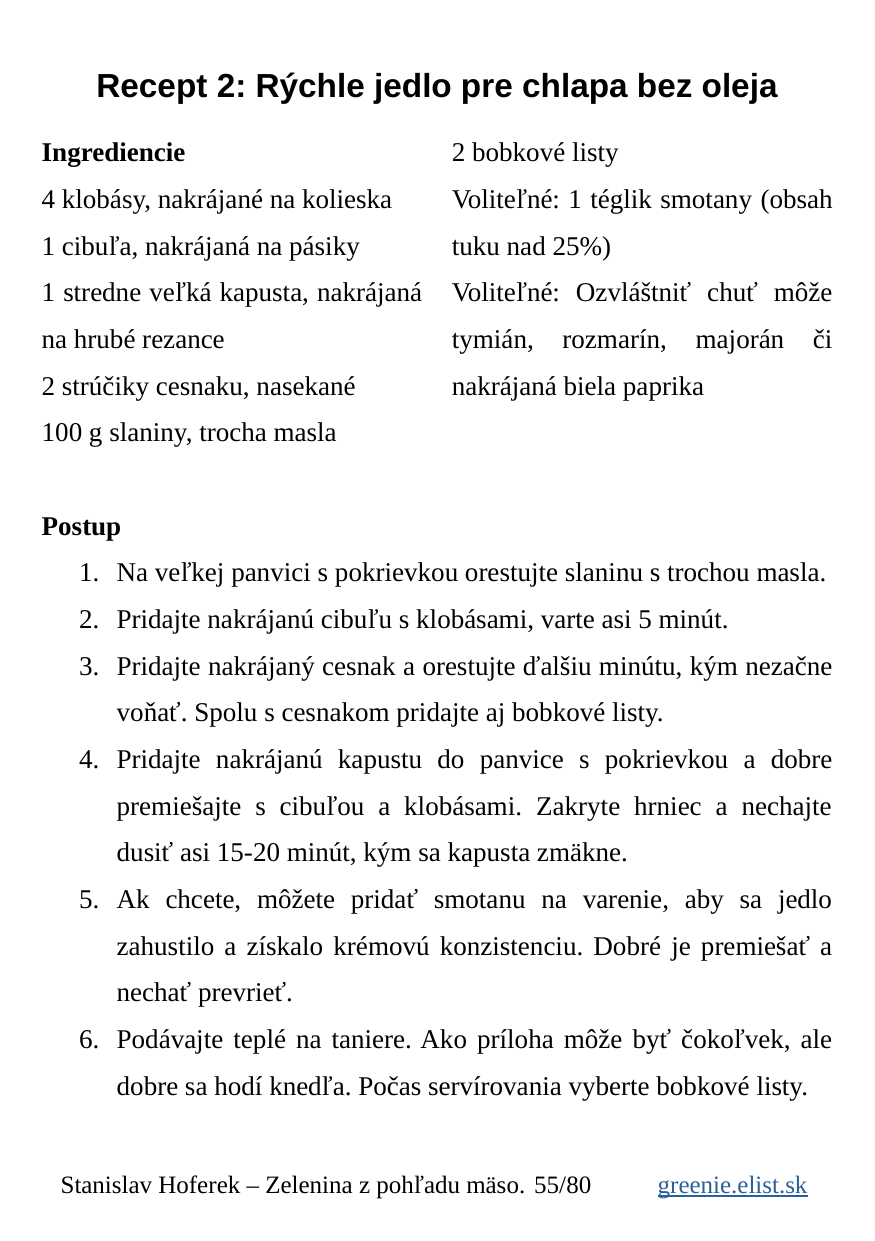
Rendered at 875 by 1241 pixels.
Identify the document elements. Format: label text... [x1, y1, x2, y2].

text Postup [41, 510, 833, 541]
list Ak chcete, môžete pridať smotanu na varenie, aby sa jedlo zahustilo a získalo krémovú konzistenciu. Dobré je premiešať a nechať prevrieť. [79, 883, 833, 1008]
text 2 bobkové listy [452, 136, 833, 168]
text 1 cibuľa, nakrájaná na pásiky [41, 230, 422, 261]
text Voliteľné: Ozvláštniť chuť môže tymián, rozmarín, majorán či nakrájaná biela paprika [452, 276, 833, 401]
subtitle Recept 2: Rýchle jedlo pre chlapa bez oleja [41, 66, 833, 105]
list Pridajte nakrájanú cibuľu s klobásami, varte asi 5 minút. [79, 603, 833, 634]
text 1 stredne veľká kapusta, nakrájaná na hrubé rezance [41, 276, 422, 354]
text Voliteľné: 1 téglik smotany (obsah tuku nad 25%) [452, 183, 833, 261]
text Ingrediencie [41, 136, 422, 168]
text 4 klobásy, nakrájané na kolieska [41, 183, 422, 214]
text 2 strúčiky cesnaku, nasekané [41, 370, 422, 401]
list Na veľkej panvici s pokrievkou orestujte slaninu s trochou masla. [79, 556, 833, 588]
list Pridajte nakrájaný cesnak a orestujte ďalšiu minútu, kým nezačne voňať. Spolu s cesnakom pridajte aj bobkové listy. [79, 650, 833, 728]
list Podávajte teplé na taniere. Ako príloha môže byť čokoľvek, ale dobre sa hodí knedľa. Počas servírovania vyberte bobkové listy. [79, 1023, 833, 1101]
list Pridajte nakrájanú kapustu do panvice s pokrievkou a dobre premiešajte s cibuľou a klobásami. Zakryte hrniec a nechajte dusiť asi 15-20 minút, kým sa kapusta zmäkne. [79, 743, 833, 868]
text 100 g slaniny, trocha masla [41, 416, 422, 448]
